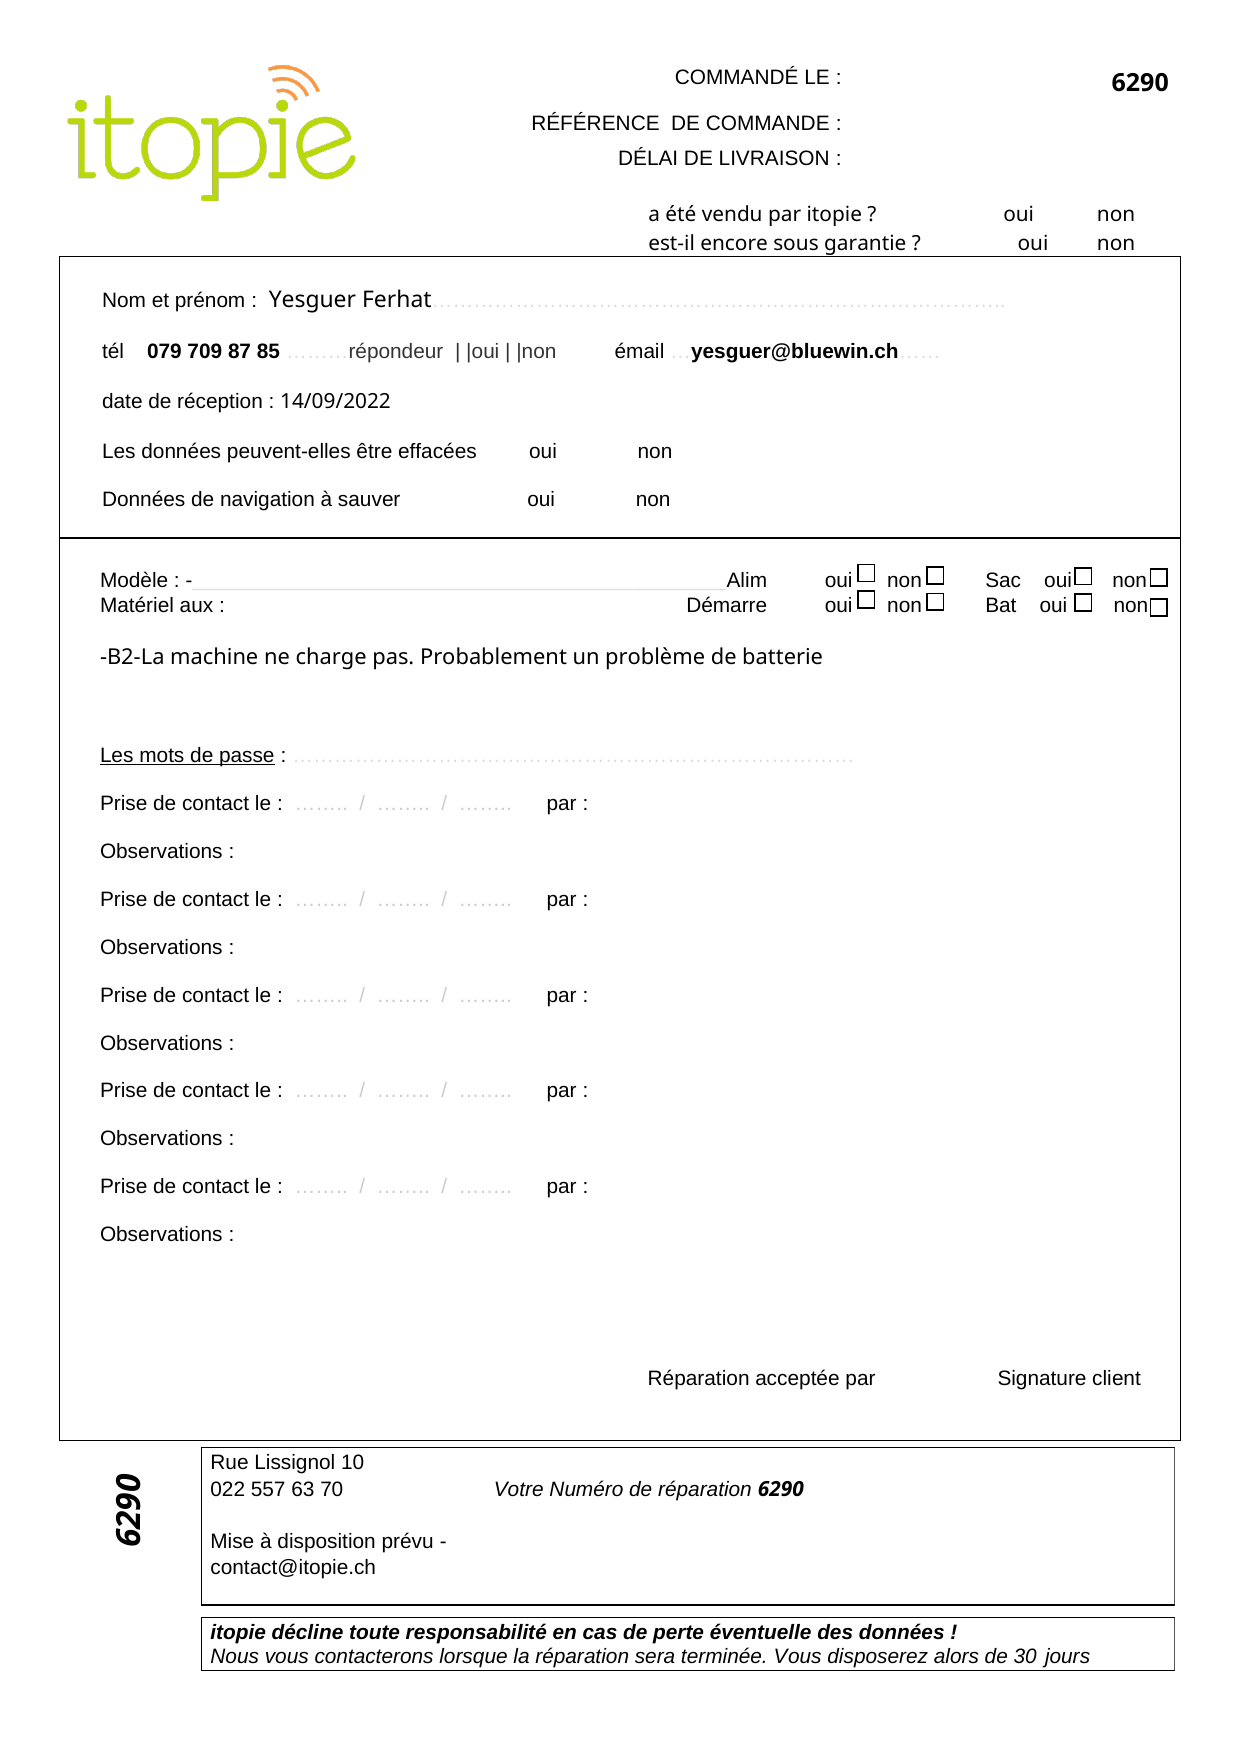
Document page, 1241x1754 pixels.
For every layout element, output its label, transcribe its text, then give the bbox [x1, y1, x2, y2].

text Observations : [60, 931, 1180, 958]
text Réparation acceptée par Signature client [60, 1363, 1180, 1390]
table_cell [847, 105, 1180, 140]
text Les mots de passe : ……………………………………………………………………… [60, 740, 1180, 767]
text Observations : [60, 1219, 1180, 1246]
text a été vendu par itopie ? oui non [59, 199, 1181, 228]
table_cell [847, 140, 1180, 175]
text Données de navigation à sauver oui non [60, 484, 1180, 511]
table_header 6290 [847, 59, 1180, 104]
text Modèle : - Alim oui non Sac oui non [879, 562, 925, 590]
text est-il encore sous garantie ? oui non [59, 228, 1181, 256]
text Prise de contact le : …….. / …….. / …….. par : [60, 788, 1180, 815]
text Prise de contact le : …….. / …….. / …….. par : [60, 1171, 1180, 1198]
text Prise de contact le : …….. / …….. / …….. par : [60, 883, 1180, 911]
table_header 6290 [59, 1441, 195, 1677]
text Modèle : - Alim oui non Sac oui non [948, 562, 1180, 590]
text Observations : [60, 1027, 1180, 1054]
table_header COMMANDÉ LE : [490, 59, 847, 104]
text Modèle : - Alim oui non Sac oui non [60, 562, 856, 590]
table_header Rue Lissignol 10 022 557 63 70 Votre Numéro de réparation 6290 Mise à disposition prévu - contact@itopie.ch [195, 1441, 1180, 1611]
text tél 079 709 87 85 ………répondeur | |oui | |non émail …yesguer@bluewin.ch…… [60, 335, 1180, 362]
picture [67, 65, 356, 201]
text Prise de contact le : …….. / …….. / …….. par : [60, 979, 1180, 1006]
text Nom et prénom : Yesguer Ferhat……………………………………………………………………….. [60, 280, 1180, 314]
table_cell RÉFÉRENCE DE COMMANDE : [490, 105, 847, 140]
table_cell DÉLAI DE LIVRAISON : [490, 140, 847, 175]
text date de réception : 14/09/2022 [60, 383, 1180, 415]
text Observations : [60, 1123, 1180, 1150]
text -B2-La machine ne charge pas. Probablement un problème de batterie [60, 638, 1180, 671]
text Prise de contact le : …….. / …….. / …….. par : [60, 1075, 1180, 1102]
text Observations : [60, 836, 1180, 863]
table_cell itopie décline toute responsabilité en cas de perte éventuelle des données ! Nous vous contacterons lorsque la réparation sera terminée. Vous disposerez alors de 30 jours [195, 1611, 1180, 1677]
text Matériel aux : Démarre oui non Bat oui non [60, 590, 1180, 617]
text Les données peuvent-elles être effacées oui non [60, 436, 1180, 463]
